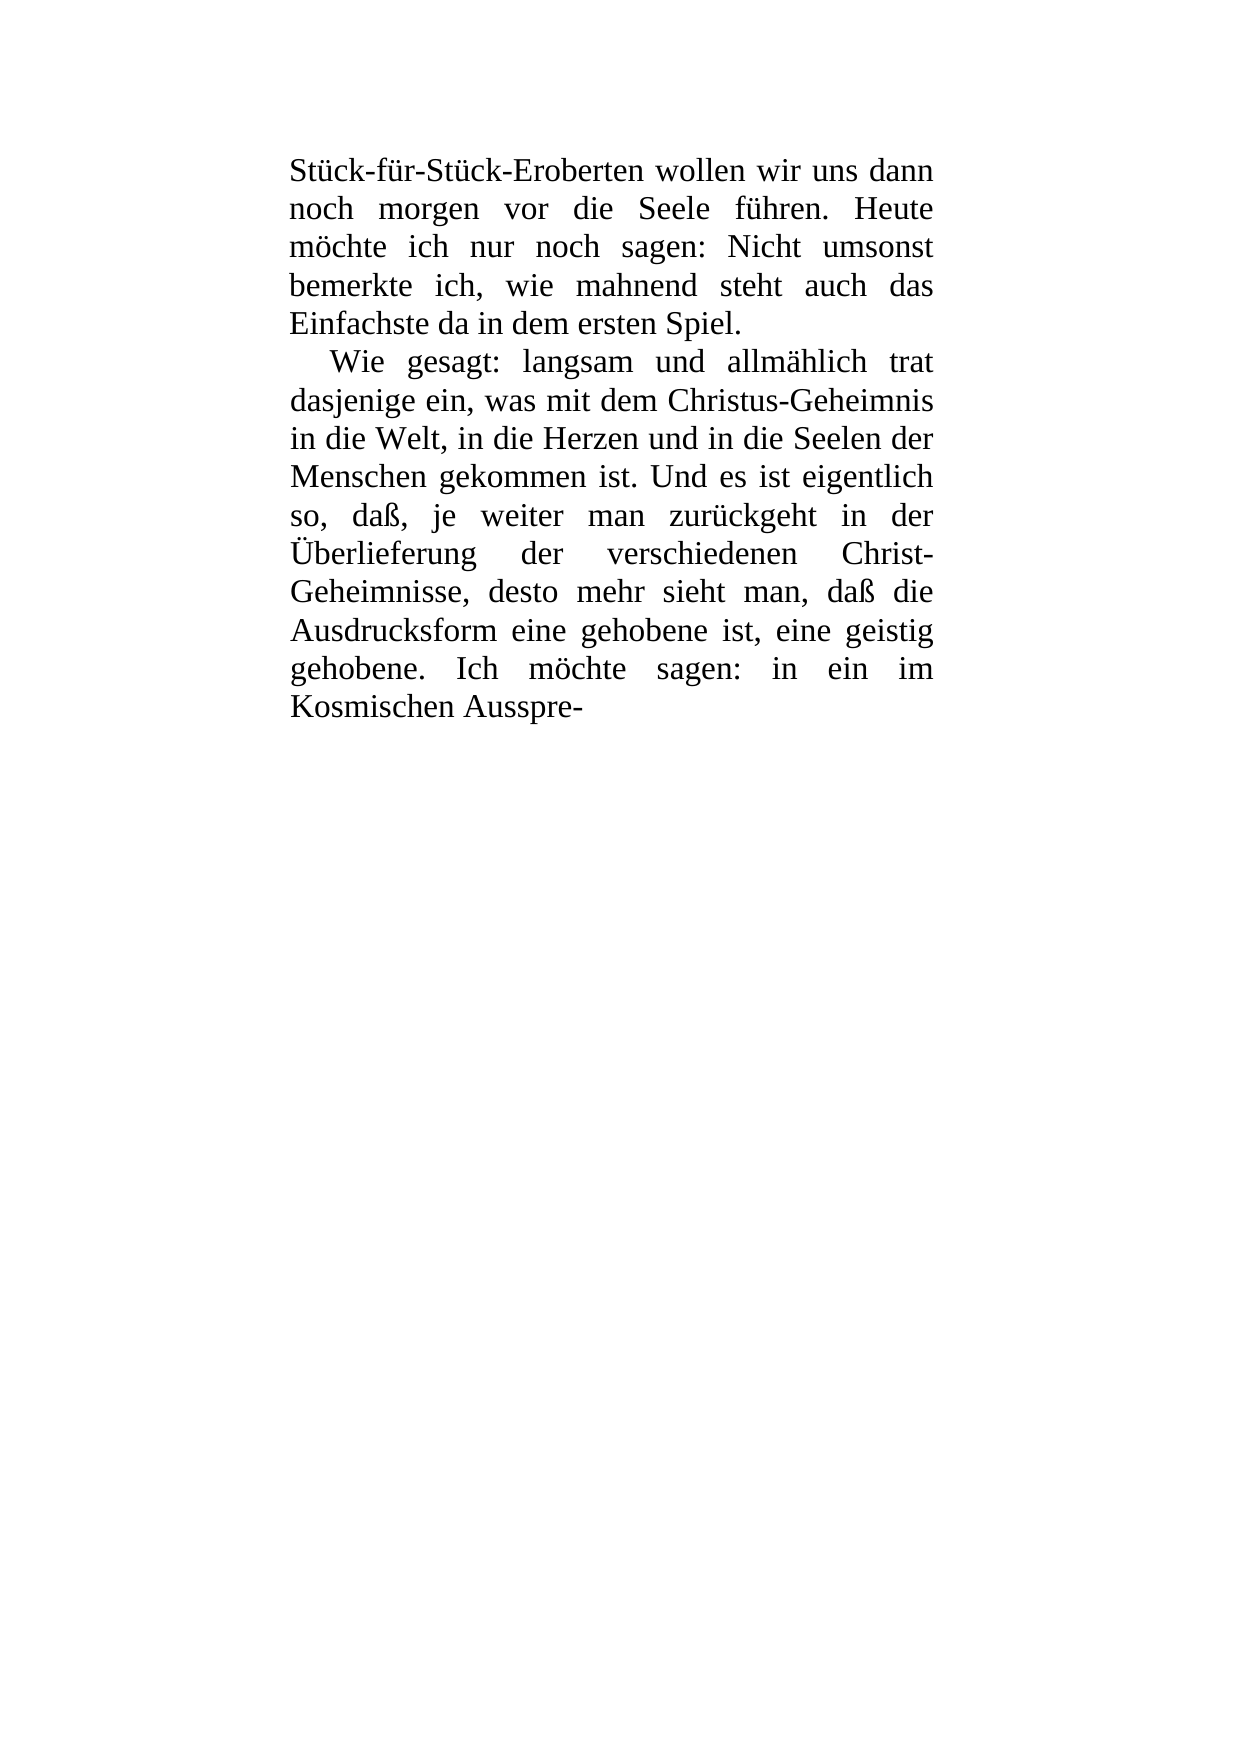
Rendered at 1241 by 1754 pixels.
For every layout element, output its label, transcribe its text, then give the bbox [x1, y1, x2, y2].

text Wie gesagt: langsam und allmählich trat dasjenige ein, was mit dem Christus-Geheimnis in die Welt, in die Herzen und in die Seelen der Menschen gekommen ist. Und es ist eigentlich so, daß, je weiter man zurückgeht in der Überlieferung der verschiedenen Christ-Geheimnisse, desto mehr sieht man, daß die Ausdrucksform eine gehobene ist, eine geistig gehobene. Ich möchte sagen: in ein im Kosmischen Ausspre- [290, 342, 934, 725]
text Stück-für-Stück-Eroberten wollen wir uns dann noch morgen vor die Seele führen. Heute möchte ich nur noch sagen: Nicht umsonst bemerkte ich, wie mahnend steht auch das Einfachste da in dem ersten Spiel. [289, 150, 934, 342]
